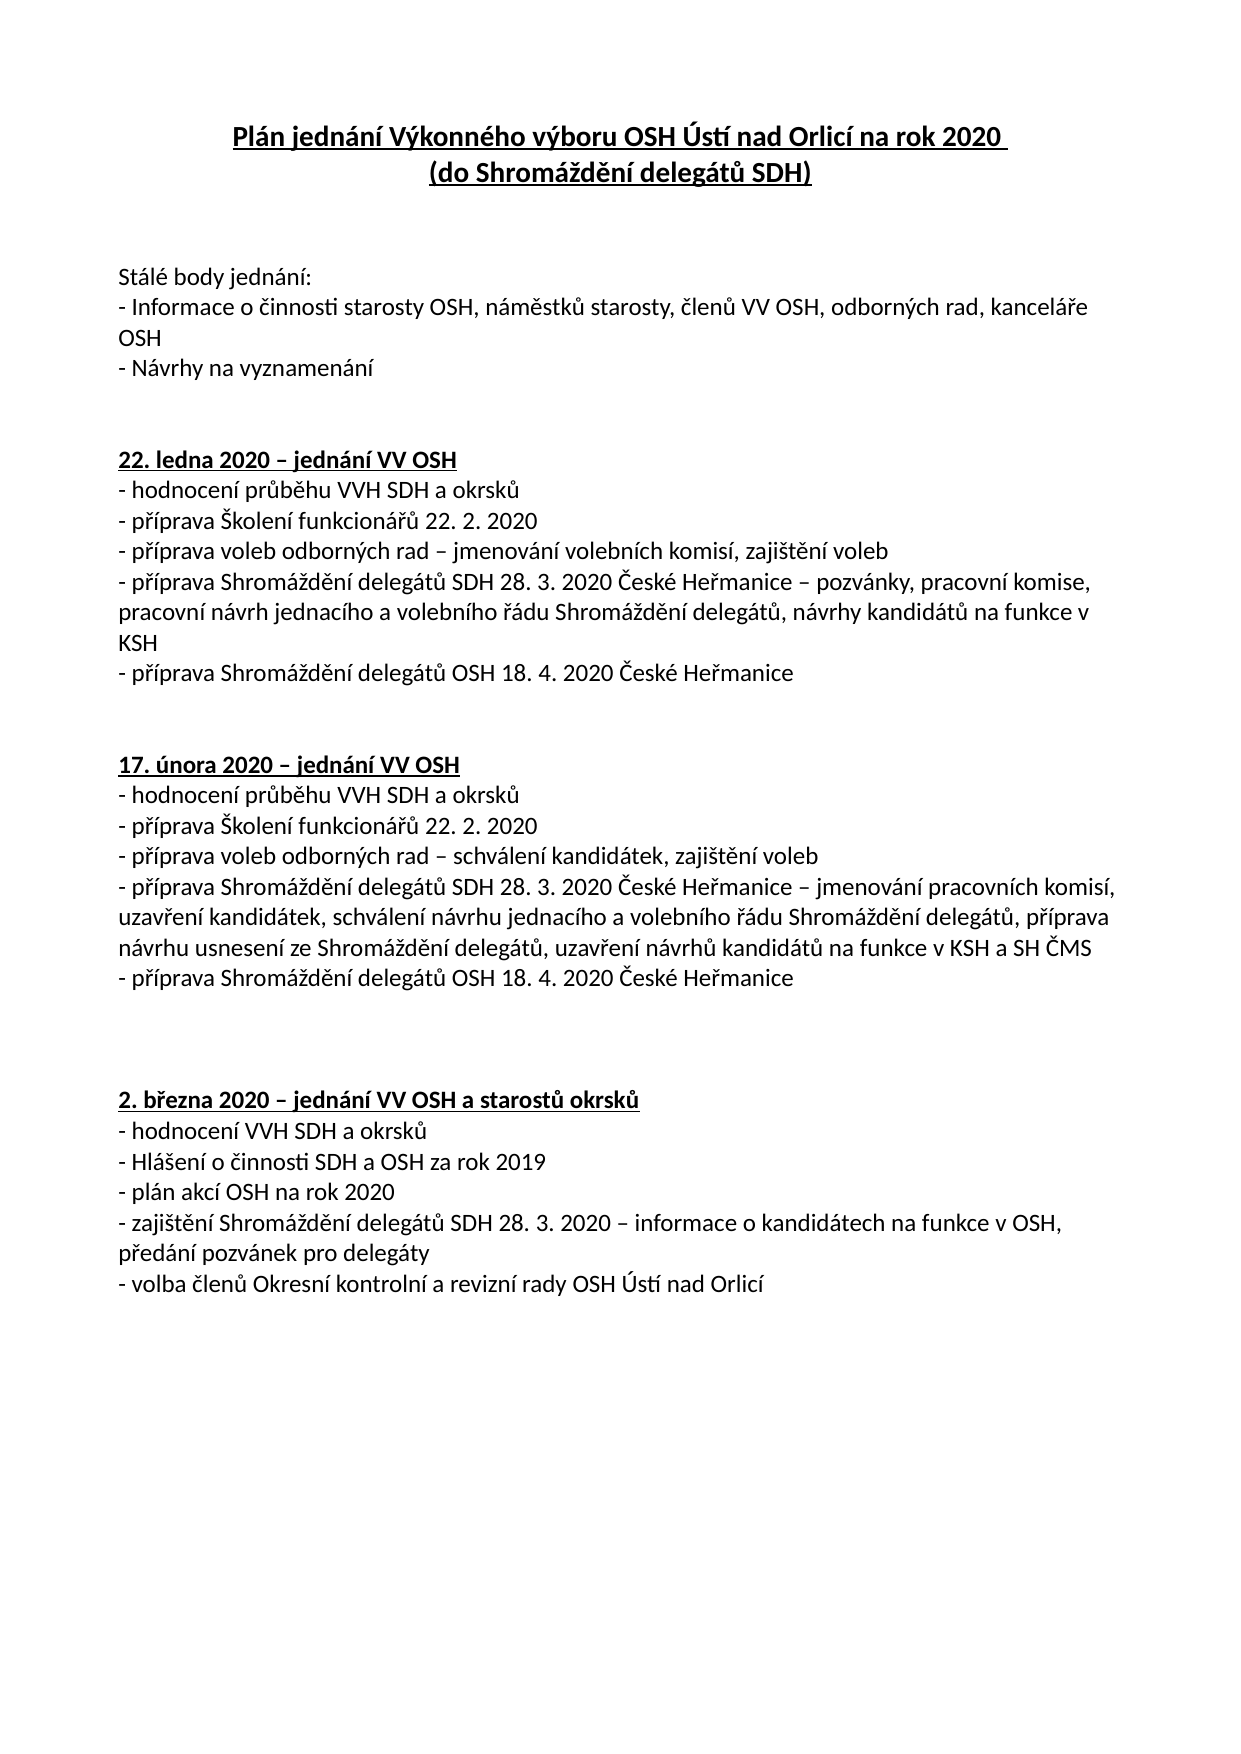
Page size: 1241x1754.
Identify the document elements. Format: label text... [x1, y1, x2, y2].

text - příprava Shromáždění delegátů SDH 28. 3. 2020 České Heřmanice – jmenování pracovních komisí, uzavření kandidátek, schválení návrhu jednacího a volebního řádu Shromáždění delegátů, příprava návrhu usnesení ze Shromáždění delegátů, uzavření návrhů kandidátů na funkce v KSH a SH ČMS [118, 871, 1122, 963]
text - příprava voleb odborných rad – jmenování volebních komisí, zajištění voleb [118, 535, 1122, 566]
text - Hlášení o činnosti SDH a OSH za rok 2019 [118, 1146, 1122, 1176]
text - volba členů Okresní kontrolní a revizní rady OSH Ústí nad Orlicí [118, 1268, 1122, 1298]
text - Návrhy na vyznamenání [118, 352, 1122, 383]
text - hodnocení VVH SDH a okrsků [118, 1115, 1122, 1146]
text Stálé body jednání: [118, 261, 1122, 291]
text - příprava Školení funkcionářů 22. 2. 2020 [118, 505, 1122, 535]
text - zajištění Shromáždění delegátů SDH 28. 3. 2020 – informace o kandidátech na funkce v OSH, předání pozvánek pro delegáty [118, 1207, 1122, 1268]
text - příprava Shromáždění delegátů SDH 28. 3. 2020 České Heřmanice – pozvánky, pracovní komise, pracovní návrh jednacího a volebního řádu Shromáždění delegátů, návrhy kandidátů na funkce v KSH [118, 566, 1122, 657]
text - hodnocení průběhu VVH SDH a okrsků [118, 779, 1122, 810]
text 17. února 2020 – jednání VV OSH [118, 749, 1122, 779]
text - hodnocení průběhu VVH SDH a okrsků [118, 474, 1122, 505]
text - příprava voleb odborných rad – schválení kandidátek, zajištění voleb [118, 841, 1122, 871]
text - plán akcí OSH na rok 2020 [118, 1176, 1122, 1207]
text Plán jednání Výkonného výboru OSH Ústí nad Orlicí na rok 2020 [118, 118, 1122, 154]
text 22. ledna 2020 – jednání VV OSH [118, 444, 1122, 474]
text (do Shromáždění delegátů SDH) [118, 154, 1122, 189]
text - Informace o činnosti starosty OSH, náměstků starosty, členů VV OSH, odborných rad, kanceláře OSH [118, 291, 1122, 352]
text - příprava Školení funkcionářů 22. 2. 2020 [118, 810, 1122, 841]
text 2. března 2020 – jednání VV OSH a starostů okrsků [118, 1085, 1122, 1115]
text - příprava Shromáždění delegátů OSH 18. 4. 2020 České Heřmanice [118, 657, 1122, 688]
text - příprava Shromáždění delegátů OSH 18. 4. 2020 České Heřmanice [118, 963, 1122, 993]
